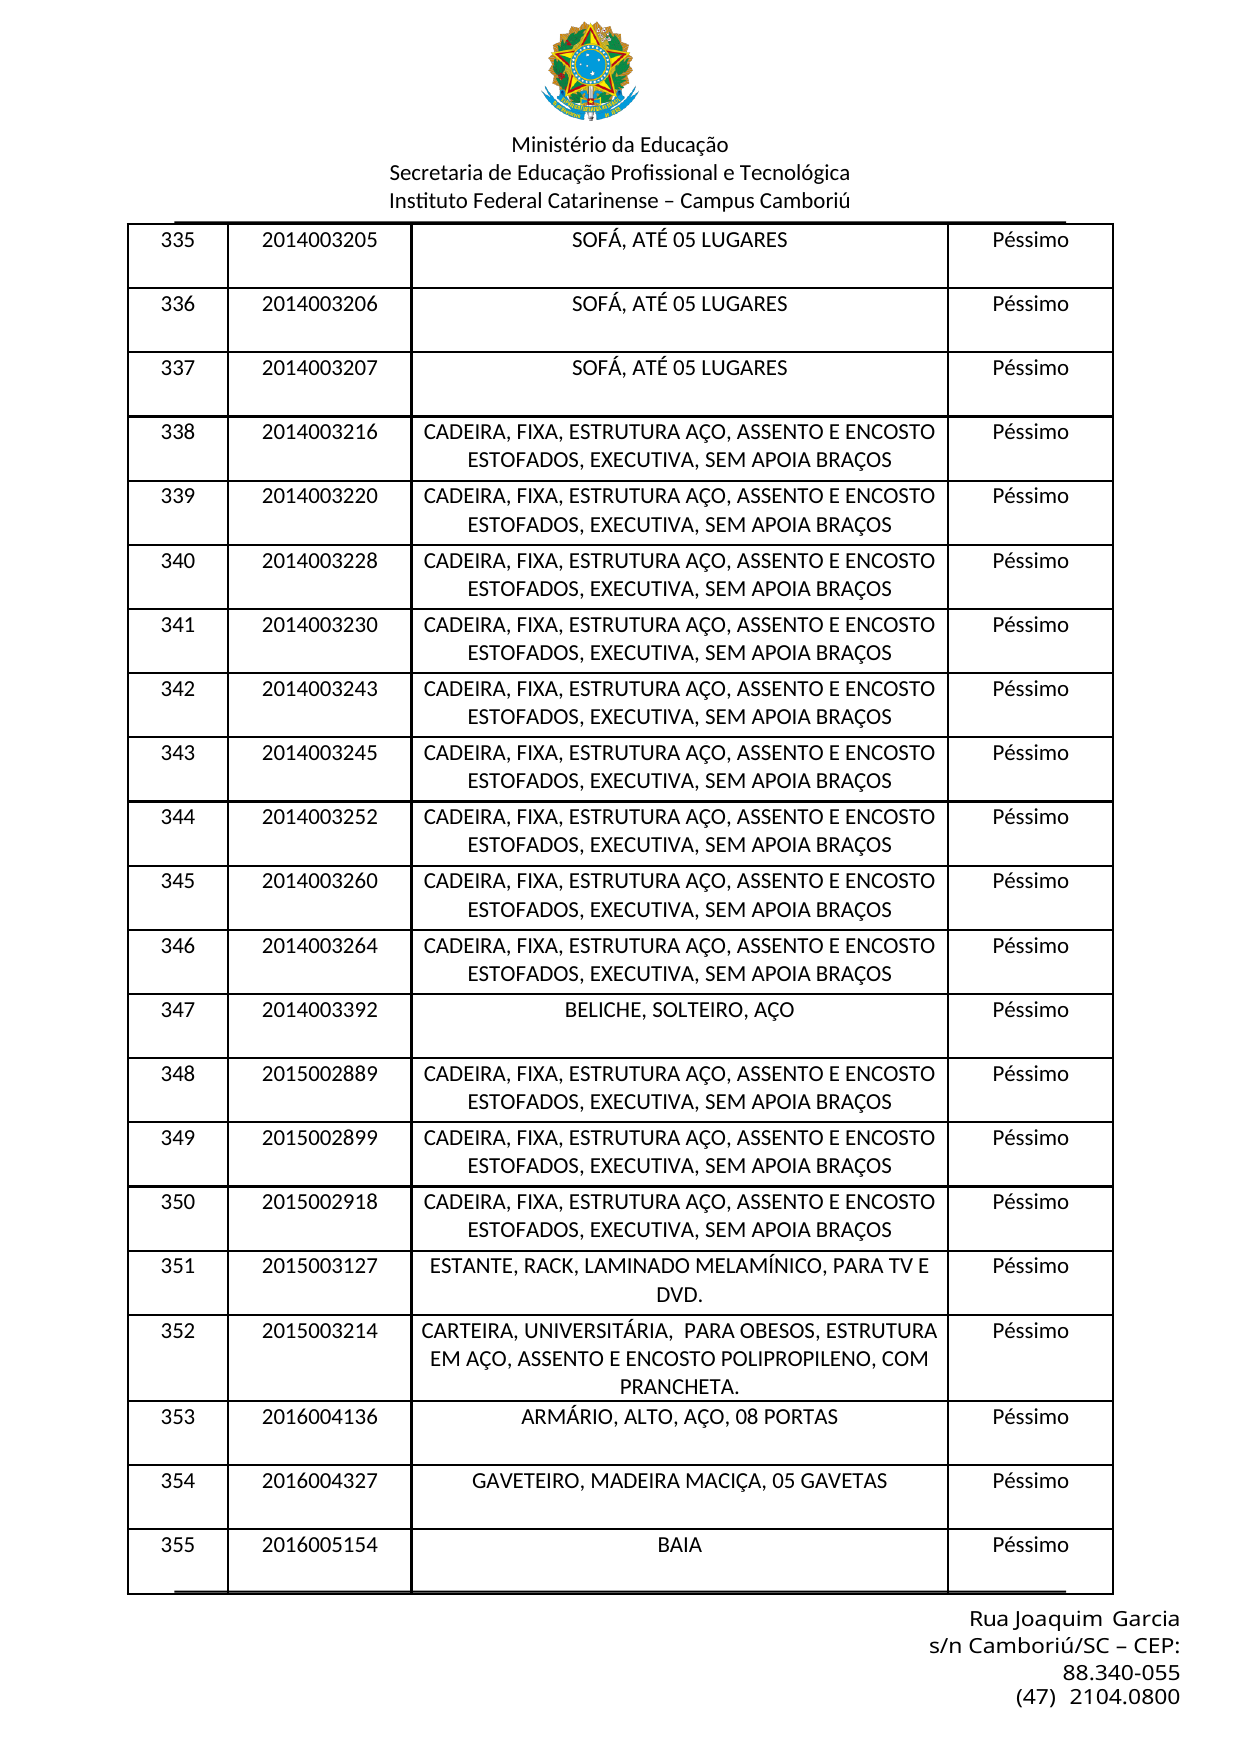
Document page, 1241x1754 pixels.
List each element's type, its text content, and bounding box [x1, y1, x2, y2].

table_cell SOFÁ, ATÉ 05 LUGARES [413, 289, 947, 351]
table_cell Péssimo [949, 418, 1112, 479]
table_cell Péssimo [949, 225, 1112, 287]
table_cell 2014003228 [229, 546, 410, 608]
table_cell 2015002889 [229, 1059, 410, 1121]
table_cell Péssimo [949, 1316, 1112, 1400]
table_cell 346 [129, 931, 227, 993]
table_cell 2015003127 [229, 1252, 410, 1314]
table_cell 2015003214 [229, 1316, 410, 1400]
table_cell Péssimo [949, 931, 1112, 993]
table_cell SOFÁ, ATÉ 05 LUGARES [413, 353, 947, 415]
table_cell Péssimo [949, 1188, 1112, 1249]
table_cell 339 [129, 482, 227, 544]
table_cell 2015002918 [229, 1188, 410, 1249]
table_cell 2014003392 [229, 995, 410, 1057]
table_cell Péssimo [949, 1466, 1112, 1528]
table_cell Péssimo [949, 867, 1112, 929]
table_cell 353 [129, 1402, 227, 1464]
table_cell 340 [129, 546, 227, 608]
table_cell 344 [129, 803, 227, 864]
table_cell 342 [129, 674, 227, 736]
picture [541, 21, 639, 121]
table_cell CARTEIRA, UNIVERSITÁRIA, PARA OBESOS, ESTRUTURA EM AÇO, ASSENTO E ENCOSTO POLIPROPILENO, COM PRANCHETA. [413, 1316, 947, 1400]
table_cell 345 [129, 867, 227, 929]
table_cell Péssimo [949, 1123, 1112, 1185]
table_cell CADEIRA, FIXA, ESTRUTURA AÇO, ASSENTO E ENCOSTO ESTOFADOS, EXECUTIVA, SEM APOIA BRAÇOS [413, 482, 947, 544]
table_cell Péssimo [949, 995, 1112, 1057]
table_cell Péssimo [949, 482, 1112, 544]
table_cell 2014003207 [229, 353, 410, 415]
table_cell BAIA [413, 1530, 947, 1592]
table_cell 2016005154 [229, 1530, 410, 1592]
table_cell 354 [129, 1466, 227, 1528]
table_cell Péssimo [949, 1252, 1112, 1314]
table_cell 350 [129, 1188, 227, 1249]
table_cell 2014003230 [229, 610, 410, 672]
table_cell 2016004136 [229, 1402, 410, 1464]
table_cell Péssimo [949, 289, 1112, 351]
table_cell Péssimo [949, 1402, 1112, 1464]
table_cell 355 [129, 1530, 227, 1592]
table_cell GAVETEIRO, MADEIRA MACIÇA, 05 GAVETAS [413, 1466, 947, 1528]
table_cell 2014003220 [229, 482, 410, 544]
table_cell 351 [129, 1252, 227, 1314]
table_cell 2016004327 [229, 1466, 410, 1528]
table_cell 337 [129, 353, 227, 415]
table_cell 349 [129, 1123, 227, 1185]
table_cell CADEIRA, FIXA, ESTRUTURA AÇO, ASSENTO E ENCOSTO ESTOFADOS, EXECUTIVA, SEM APOIA BRAÇOS [413, 738, 947, 800]
table_cell Péssimo [949, 1530, 1112, 1592]
table_cell CADEIRA, FIXA, ESTRUTURA AÇO, ASSENTO E ENCOSTO ESTOFADOS, EXECUTIVA, SEM APOIA BRAÇOS [413, 1123, 947, 1185]
table_cell CADEIRA, FIXA, ESTRUTURA AÇO, ASSENTO E ENCOSTO ESTOFADOS, EXECUTIVA, SEM APOIA BRAÇOS [413, 546, 947, 608]
table_cell 2015002899 [229, 1123, 410, 1185]
table_cell CADEIRA, FIXA, ESTRUTURA AÇO, ASSENTO E ENCOSTO ESTOFADOS, EXECUTIVA, SEM APOIA BRAÇOS [413, 674, 947, 736]
table_cell Péssimo [949, 674, 1112, 736]
table_cell 2014003216 [229, 418, 410, 479]
table_cell ARMÁRIO, ALTO, AÇO, 08 PORTAS [413, 1402, 947, 1464]
table_cell CADEIRA, FIXA, ESTRUTURA AÇO, ASSENTO E ENCOSTO ESTOFADOS, EXECUTIVA, SEM APOIA BRAÇOS [413, 931, 947, 993]
table_cell Péssimo [949, 1059, 1112, 1121]
table_cell 2014003243 [229, 674, 410, 736]
table_cell ESTANTE, RACK, LAMINADO MELAMÍNICO, PARA TV E DVD. [413, 1252, 947, 1314]
table_cell 2014003245 [229, 738, 410, 800]
table_cell CADEIRA, FIXA, ESTRUTURA AÇO, ASSENTO E ENCOSTO ESTOFADOS, EXECUTIVA, SEM APOIA BRAÇOS [413, 867, 947, 929]
table_cell 343 [129, 738, 227, 800]
table_cell 2014003260 [229, 867, 410, 929]
table_cell Péssimo [949, 738, 1112, 800]
table_cell Péssimo [949, 546, 1112, 608]
table_cell 2014003252 [229, 803, 410, 864]
table_cell 2014003264 [229, 931, 410, 993]
table_cell 336 [129, 289, 227, 351]
table_cell 2014003206 [229, 289, 410, 351]
table_cell SOFÁ, ATÉ 05 LUGARES [413, 225, 947, 287]
table_cell Péssimo [949, 610, 1112, 672]
table_cell BELICHE, SOLTEIRO, AÇO [413, 995, 947, 1057]
table_cell 352 [129, 1316, 227, 1400]
table_cell 2014003205 [229, 225, 410, 287]
table_cell 335 [129, 225, 227, 287]
table_cell 338 [129, 418, 227, 479]
table_cell CADEIRA, FIXA, ESTRUTURA AÇO, ASSENTO E ENCOSTO ESTOFADOS, EXECUTIVA, SEM APOIA BRAÇOS [413, 1188, 947, 1249]
table_cell 348 [129, 1059, 227, 1121]
table_cell Péssimo [949, 353, 1112, 415]
table_cell 347 [129, 995, 227, 1057]
table_cell CADEIRA, FIXA, ESTRUTURA AÇO, ASSENTO E ENCOSTO ESTOFADOS, EXECUTIVA, SEM APOIA BRAÇOS [413, 418, 947, 479]
table_cell CADEIRA, FIXA, ESTRUTURA AÇO, ASSENTO E ENCOSTO ESTOFADOS, EXECUTIVA, SEM APOIA BRAÇOS [413, 803, 947, 864]
table_cell CADEIRA, FIXA, ESTRUTURA AÇO, ASSENTO E ENCOSTO ESTOFADOS, EXECUTIVA, SEM APOIA BRAÇOS [413, 610, 947, 672]
table_cell Péssimo [949, 803, 1112, 864]
table_cell 341 [129, 610, 227, 672]
table_cell CADEIRA, FIXA, ESTRUTURA AÇO, ASSENTO E ENCOSTO ESTOFADOS, EXECUTIVA, SEM APOIA BRAÇOS [413, 1059, 947, 1121]
